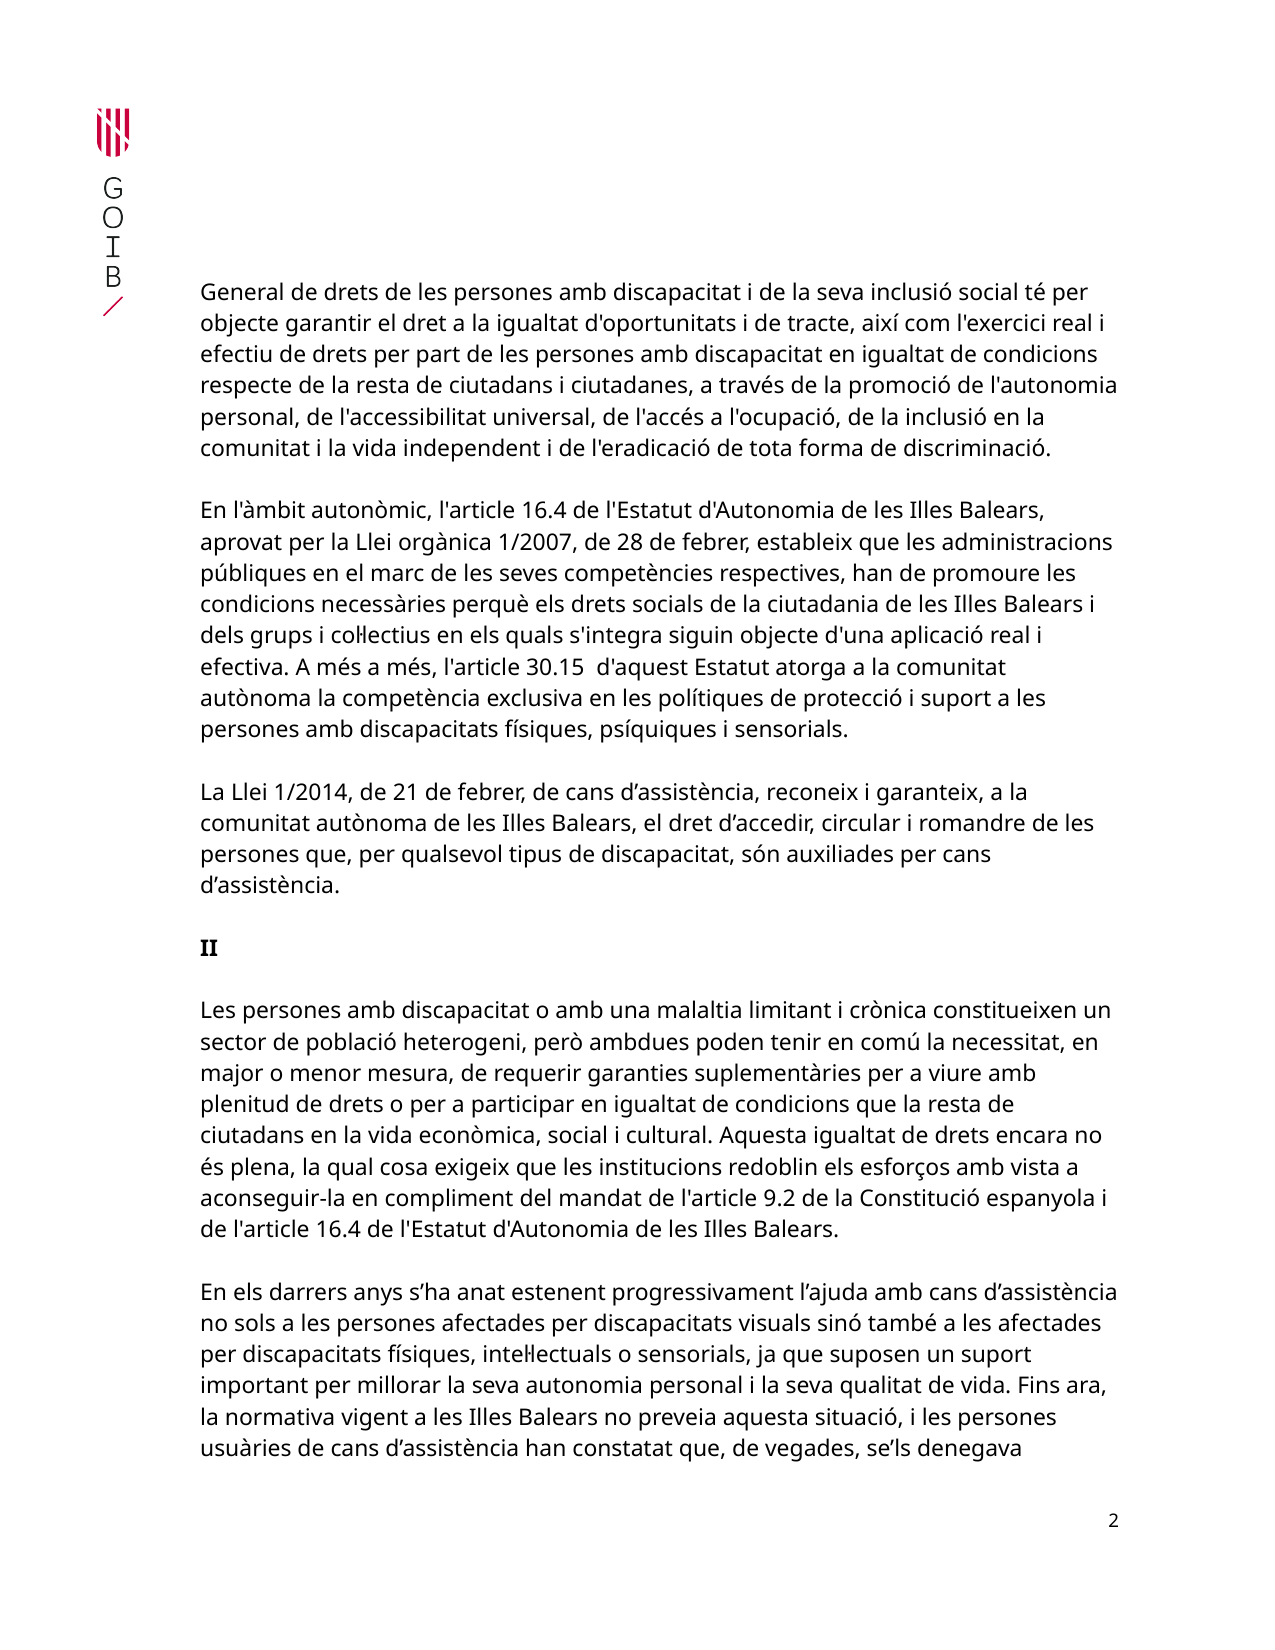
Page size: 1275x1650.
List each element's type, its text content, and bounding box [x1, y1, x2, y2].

picture [68, 85, 158, 347]
text En els darrers anys s’ha anat estenent progressivament l’ajuda amb cans d’assistència no sols a les persones afectades per discapacitats visuals sinó també a les afectades per discapacitats físiques, intel·lectuals o sensorials, ja que suposen un suport important per millorar la seva autonomia personal i la seva qualitat de vida. Fins ara, la normativa vigent a les Illes Balears no preveia aquesta situació, i les persones usuàries de cans d’assistència han constatat que, de vegades, se’ls denegava [200, 1276, 1119, 1463]
text II [200, 932, 1119, 963]
text En l'àmbit autonòmic, l'article 16.4 de l'Estatut d'Autonomia de les Illes Balears, aprovat per la Llei orgànica 1/2007, de 28 de febrer, estableix que les administracions públiques en el marc de les seves competències respectives, han de promoure les condicions necessàries perquè els drets socials de la ciutadania de les Illes Balears i dels grups i col·lectius en els quals s'integra siguin objecte d'una aplicació real i efectiva. A més a més, l'article 30.15 d'aquest Estatut atorga a la comunitat autònoma la competència exclusiva en les polítiques de protecció i suport a les persones amb discapacitats físiques, psíquiques i sensorials. [200, 494, 1119, 744]
text La Llei 1/2014, de 21 de febrer, de cans d’assistència, reconeix i garanteix, a la comunitat autònoma de les Illes Balears, el dret d’accedir, circular i romandre de les persones que, per qualsevol tipus de discapacitat, són auxiliades per cans d’assistència. [200, 776, 1119, 901]
text General de drets de les persones amb discapacitat i de la seva inclusió social té per objecte garantir el dret a la igualtat d'oportunitats i de tracte, així com l'exercici real i efectiu de drets per part de les persones amb discapacitat en igualtat de condicions respecte de la resta de ciutadans i ciutadanes, a través de la promoció de l'autonomia personal, de l'accessibilitat universal, de l'accés a l'ocupació, de la inclusió en la comunitat i la vida independent i de l'eradicació de tota forma de discriminació. [200, 276, 1119, 463]
text Les persones amb discapacitat o amb una malaltia limitant i crònica constitueixen un sector de població heterogeni, però ambdues poden tenir en comú la necessitat, en major o menor mesura, de requerir garanties suplementàries per a viure amb plenitud de drets o per a participar en igualtat de condicions que la resta de ciutadans en la vida econòmica, social i cultural. Aquesta igualtat de drets encara no és plena, la qual cosa exigeix que les institucions redoblin els esforços amb vista a aconseguir-la en compliment del mandat de l'article 9.2 de la Constitució espanyola i de l'article 16.4 de l'Estatut d'Autonomia de les Illes Balears. [200, 994, 1119, 1244]
